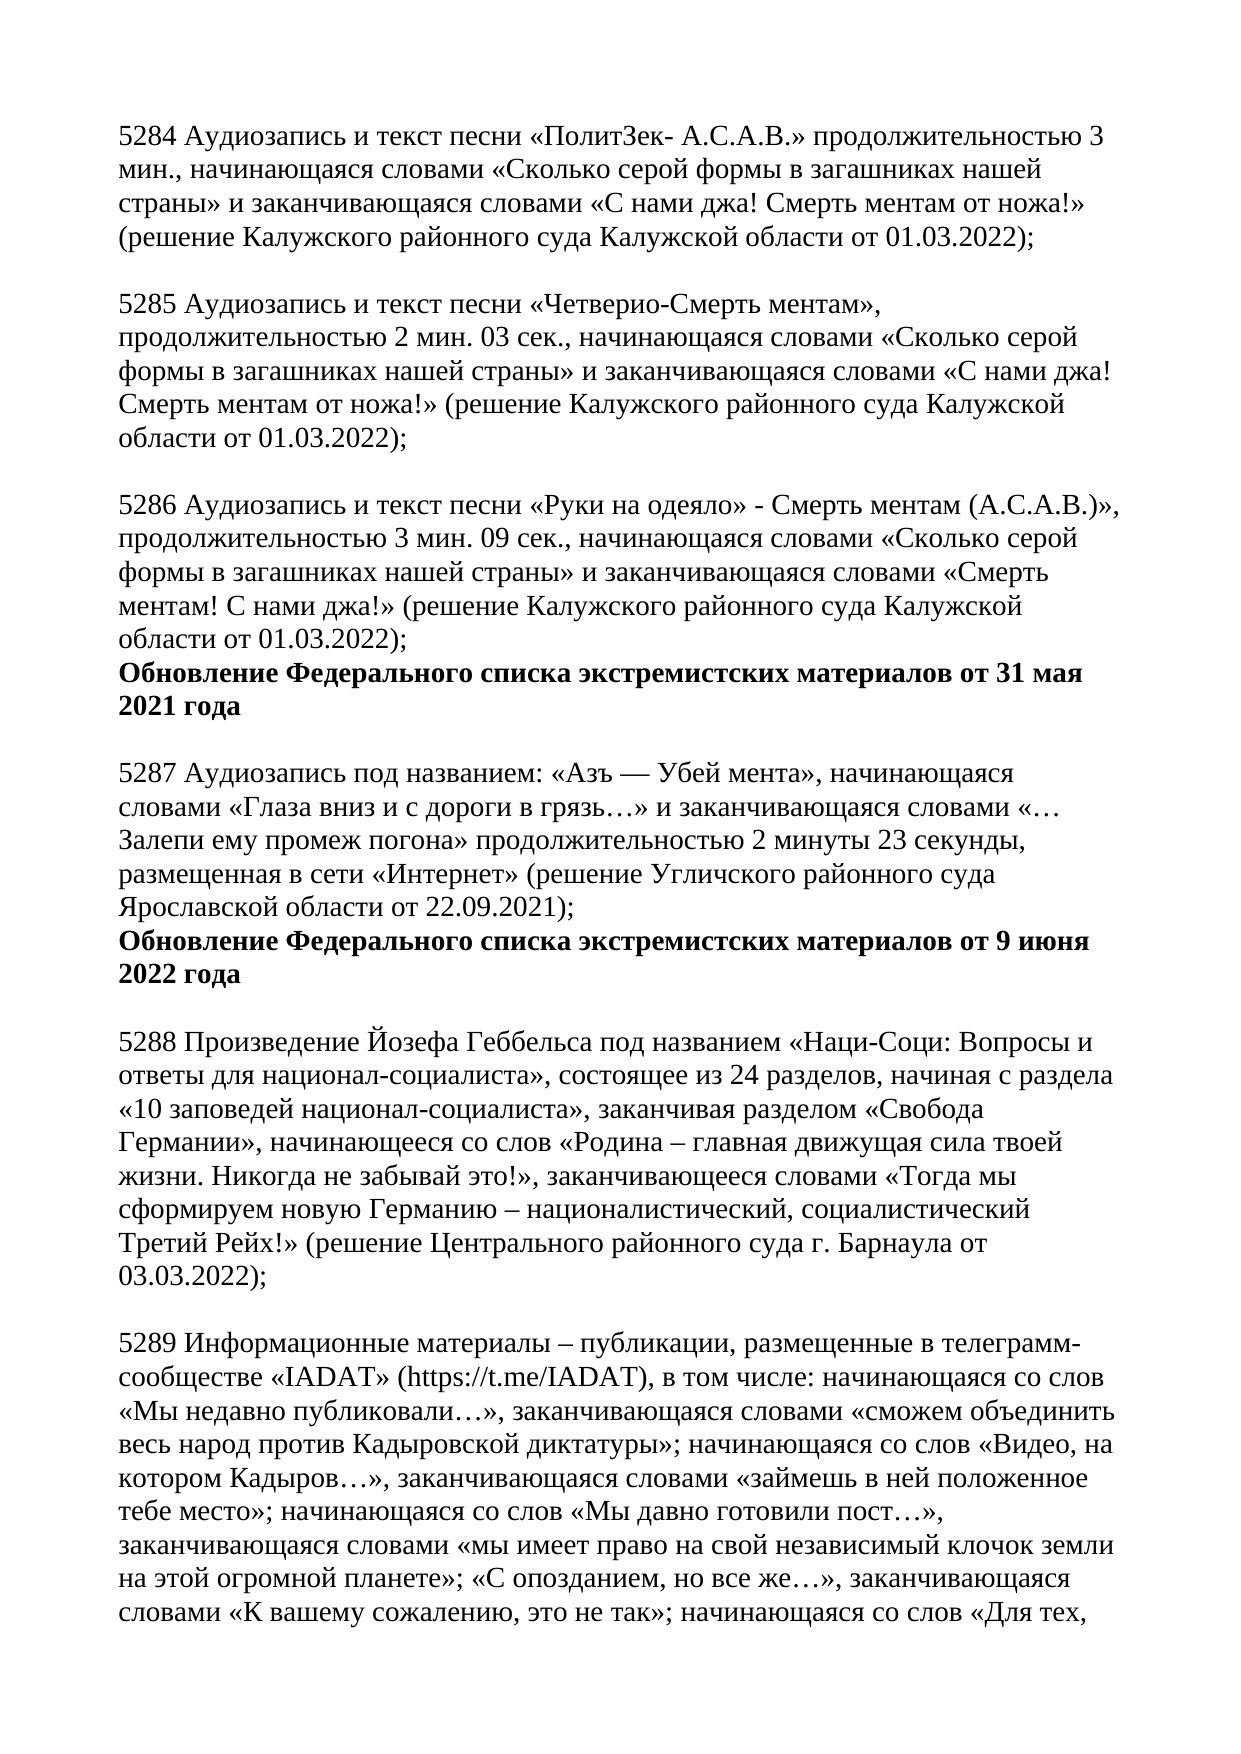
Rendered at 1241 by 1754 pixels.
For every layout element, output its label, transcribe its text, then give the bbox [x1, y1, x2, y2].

text 5285 Аудиозапись и текст песни «Четверио-Смерть ментам», продолжительностью 2 мин. 03 сек., начинающаяся словами «Сколько серой формы в загашниках нашей страны» и заканчивающаяся словами «С нами джа! Смерть ментам от ножа!» (решение Калужского районного суда Калужской области от 01.03.2022); [118, 286, 1122, 453]
text 5286 Аудиозапись и текст песни «Руки на одеяло» - Смерть ментам (А.С.А.В.)», продолжительностью 3 мин. 09 сек., начинающаяся словами «Сколько серой формы в загашниках нашей страны» и заканчивающаяся словами «Смерть ментам! С нами джа!» (решение Калужского районного суда Калужской области от 01.03.2022); [118, 487, 1122, 655]
text 5288 Произведение Йозефа Геббельса под названием «Наци-Соци: Вопросы и ответы для национал-социалиста», состоящее из 24 разделов, начиная с раздела «10 заповедей национал-социалиста», заканчивая разделом «Свобода Германии», начинающееся со слов «Родина – главная движущая сила твоей жизни. Никогда не забывай это!», заканчивающееся словами «Тогда мы сформируем новую Германию – националистический, социалистический Третий Рейх!» (решение Центрального районного суда г. Барнаула от 03.03.2022); [118, 1024, 1122, 1292]
text 5284 Аудиозапись и текст песни «ПолитЗек- А.С.А.В.» продолжительностью 3 мин., начинающаяся словами «Сколько серой формы в загашниках нашей страны» и заканчивающаяся словами «С нами джа! Смерть ментам от ножа!» (решение Калужского районного суда Калужской области от 01.03.2022); [118, 118, 1122, 252]
text 5287 Аудиозапись под названием: «Азъ — Убей мента», начинающаяся словами «Глаза вниз и с дороги в грязь…» и заканчивающаяся словами «… Залепи ему промеж погона» продолжительностью 2 минуты 23 секунды, размещенная в сети «Интернет» (решение Угличского районного суда Ярославской области от 22.09.2021); [118, 755, 1122, 923]
text 5289 Информационные материалы – публикации, размещенные в телеграмм-сообществе «IADAT» (https://t.me/IADAT), в том числе: начинающаяся со слов «Мы недавно публиковали…», заканчивающаяся словами «сможем объединить весь народ против Кадыровской диктатуры»; начинающаяся со слов «Видео, на котором Кадыров…», заканчивающаяся словами «займешь в ней положенное тебе место»; начинающаяся со слов «Мы давно готовили пост…», заканчивающаяся словами «мы имеет право на свой независимый клочок земли на этой огромной планете»; «С опозданием, но все же…», заканчивающаяся словами «К вашему сожалению, это не так»; начинающаяся со слов «Для тех, [118, 1326, 1122, 1627]
text Обновление Федерального списка экстремистских материалов от 31 мая 2021 года [118, 655, 1122, 722]
text Обновление Федерального списка экстремистских материалов от 9 июня 2022 года [118, 923, 1122, 990]
